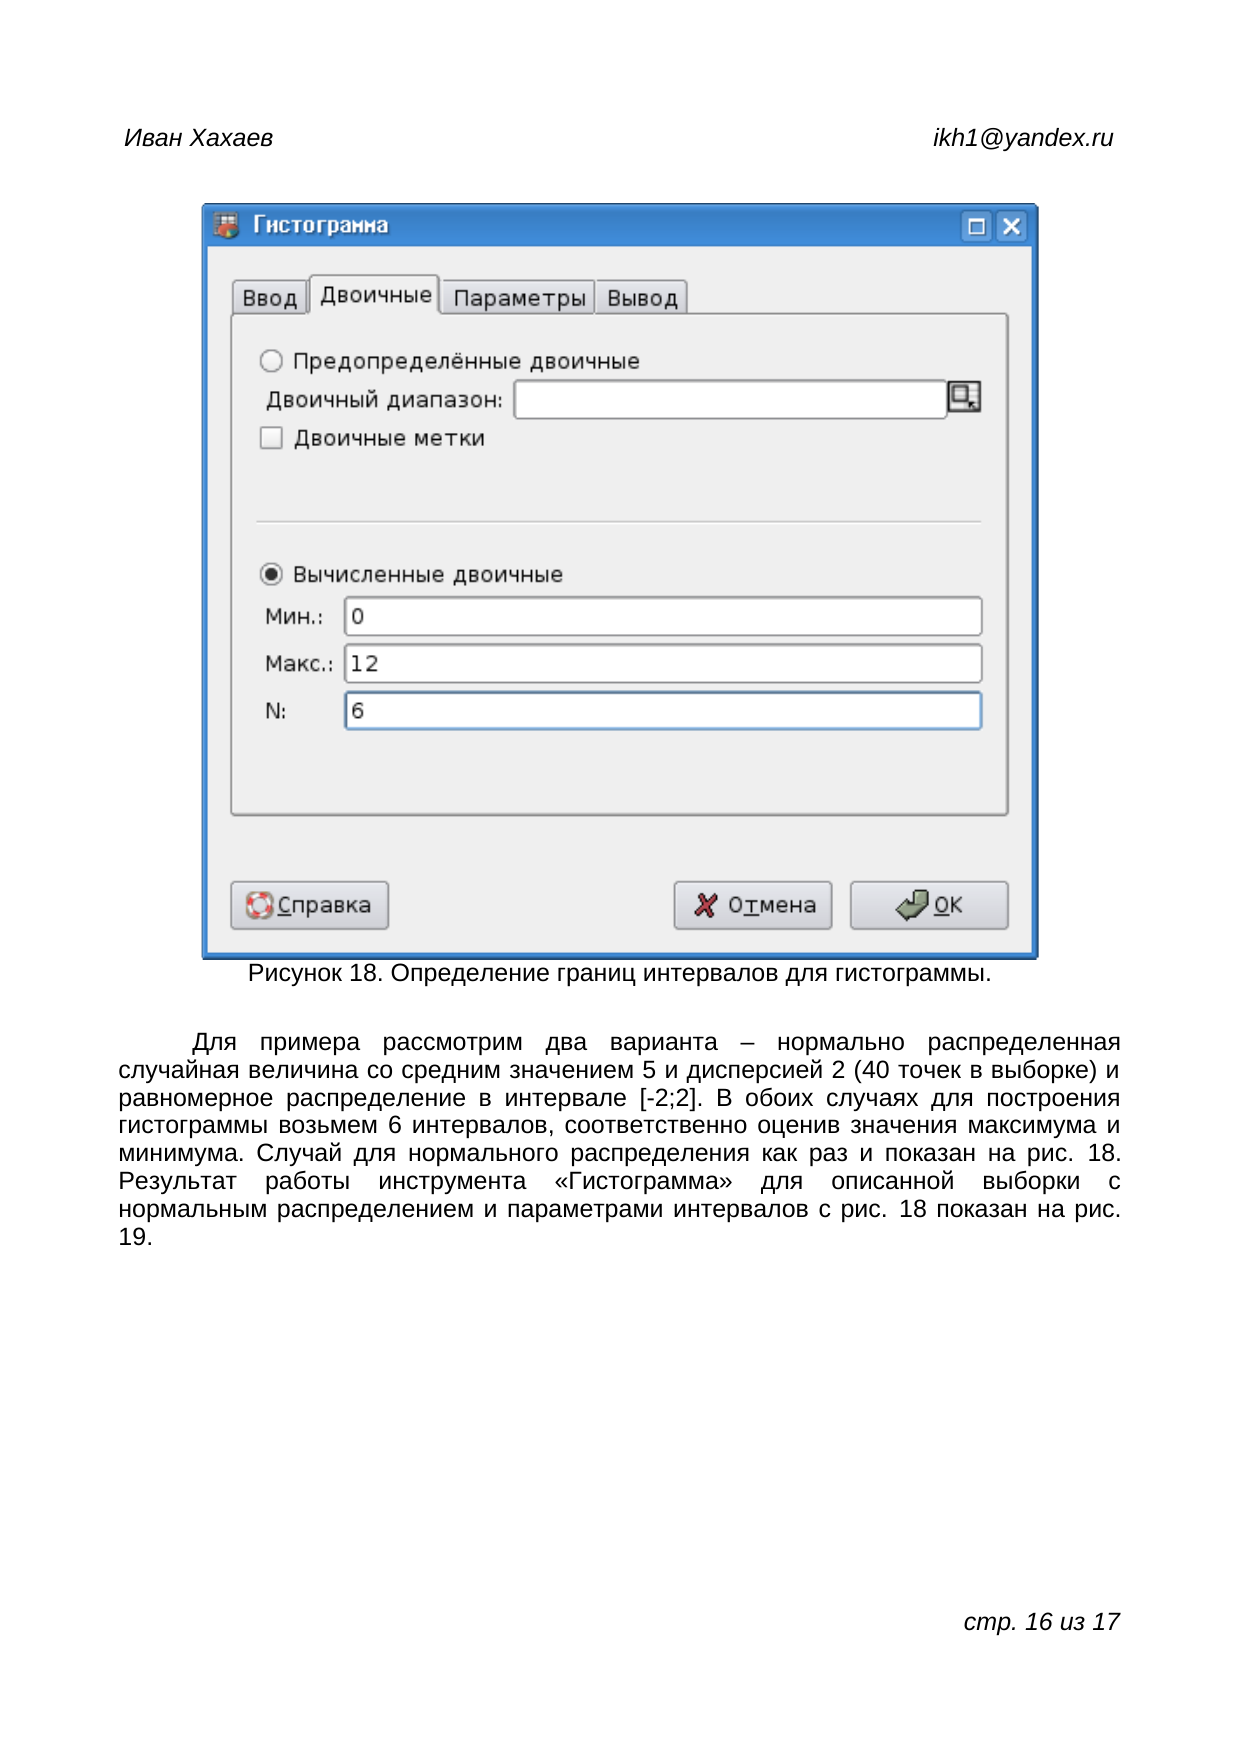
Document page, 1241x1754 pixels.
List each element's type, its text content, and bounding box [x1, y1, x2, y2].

text Для примера рассмотрим два варианта – нормально распределенная случайная величина со средним значением 5 и дисперсией 2 (40 точек в выборке) и равномерное распределение в интервале [-2;2]. В обоих случаях для построения гистограммы возьмем 6 интервалов, соответственно оценив значения максимума и минимума. Случай для нормального распределения как раз и показан на рис. 18. Результат работы инструмента «Гистограмма» для описанной выборки с нормальным распределением и параметрами интервалов с рис. 18 показан на рис. 19. [118, 1027, 1122, 1251]
picture [201, 203, 1039, 960]
text Рисунок 18. Определение границ интервалов для гистограммы. [201, 960, 1039, 987]
